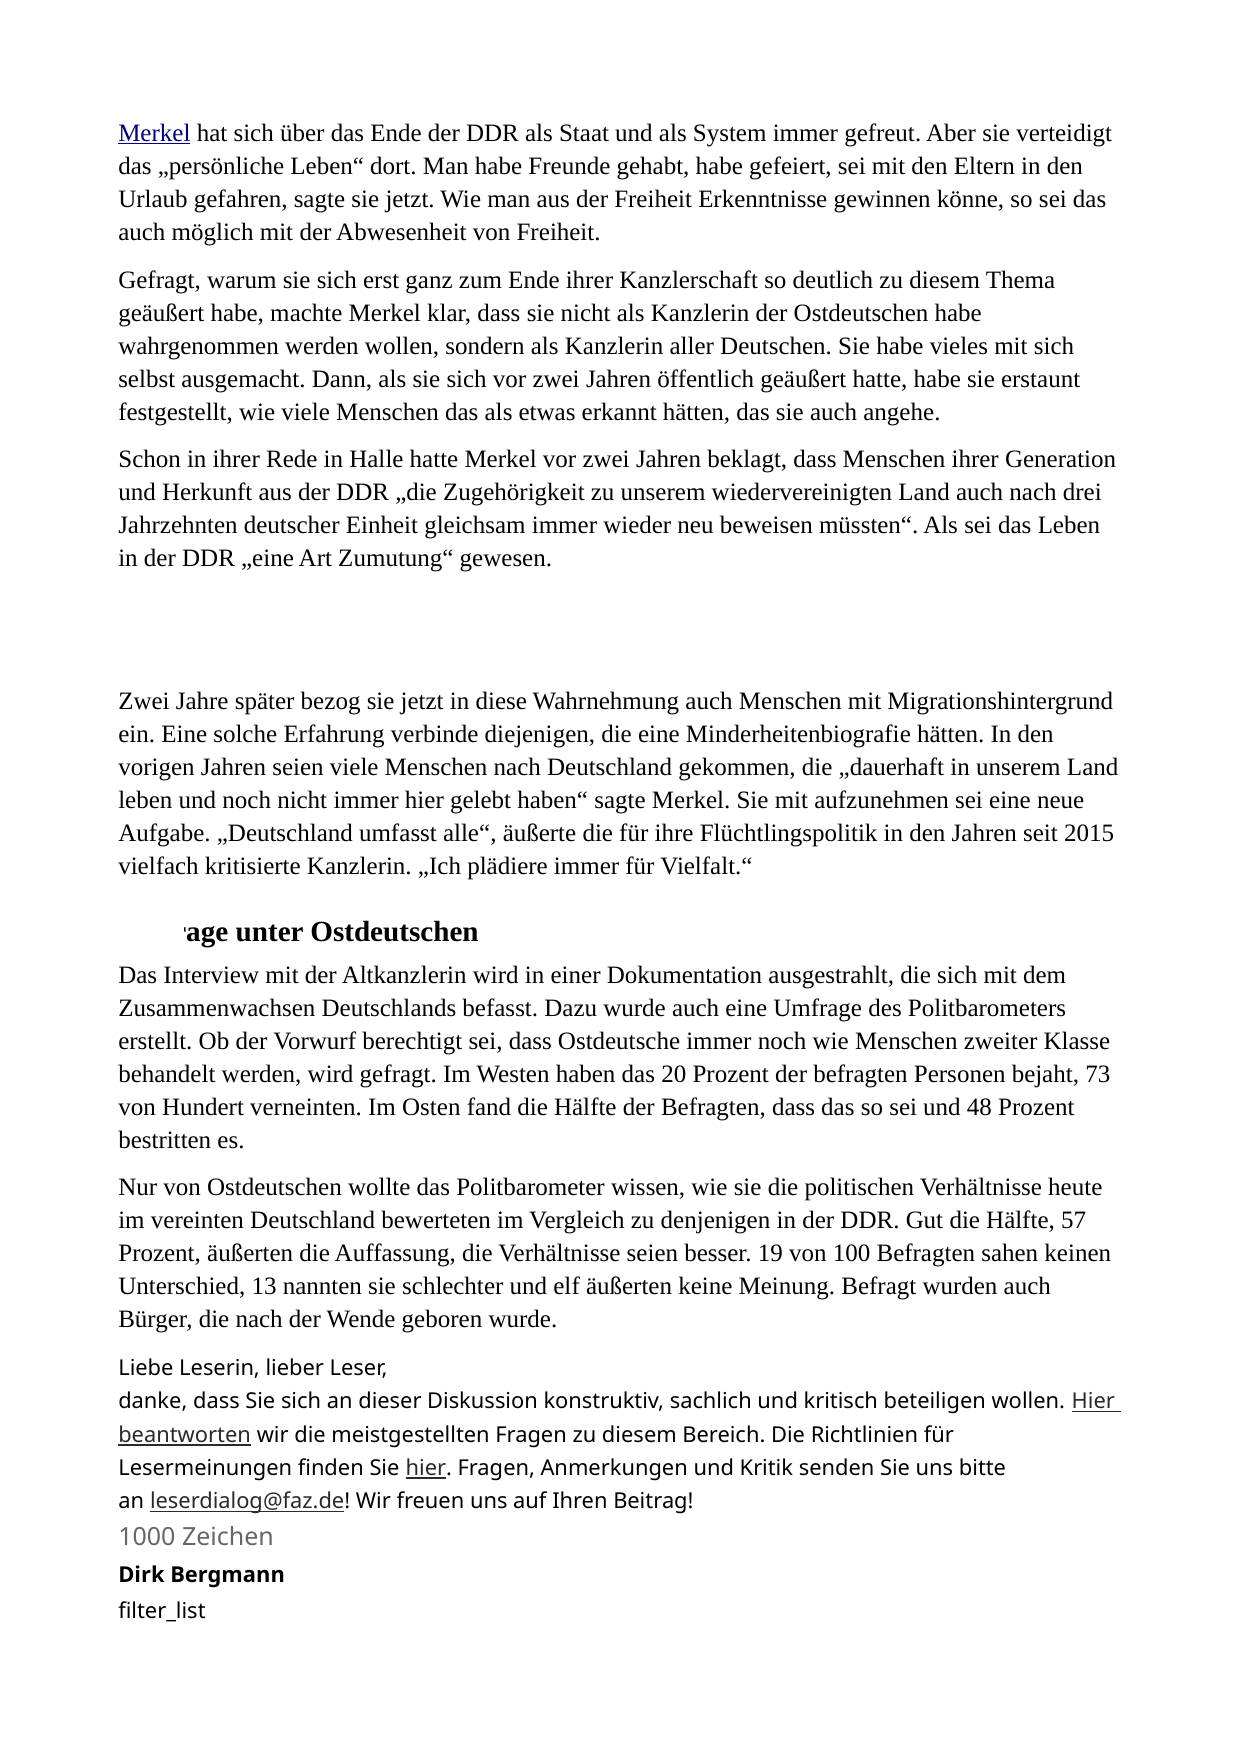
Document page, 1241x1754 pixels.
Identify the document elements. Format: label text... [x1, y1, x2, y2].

text Gefragt, warum sie sich erst ganz zum Ende ihrer Kanzlerschaft so deutlich zu diesem Thema geäußert habe, machte Merkel klar, dass sie nicht als Kanzlerin der Ostdeutschen habe wahrgenommen werden wollen, sondern als Kanzlerin aller Deutschen. Sie habe vieles mit sich selbst ausgemacht. Dann, als sie sich vor zwei Jahren öffentlich geäußert hatte, habe sie erstaunt festgestellt, wie viele Menschen das als etwas erkannt hätten, das sie auch angehe. [118, 265, 1122, 426]
text Dirk Bergmann [118, 1559, 1122, 1589]
text danke, dass Sie sich an dieser Diskussion konstruktiv, sachlich und kritisch beteiligen wollen. Hier beantworten wir die meistgestellten Fragen zu diesem Bereich. Die Richtlinien für Lesermeinungen finden Sie hier. Fragen, Anmerkungen und Kritik senden Sie uns bitte an leserdialog@faz.de! Wir freuen uns auf Ihren Beitrag! [118, 1385, 1122, 1515]
text Schon in ihrer Rede in Halle hatte Merkel vor zwei Jahren beklagt, dass Menschen ihrer Generation und Herkunft aus der DDR „die Zugehörigkeit zu unserem wiedervereinigten Land auch nach drei Jahrzehnten deutscher Einheit gleichsam immer wieder neu beweisen müssten“. Als sei das Leben in der DDR „eine Art Zumutung“ gewesen. [118, 444, 1122, 572]
text Nur von Ostdeutschen wollte das Politbarometer wissen, wie sie die politischen Verhältnisse heute im vereinten Deutschland bewerteten im Vergleich zu denjenigen in der DDR. Gut die Hälfte, 57 Prozent, äußerten die Auffassung, die Verhältnisse seien besser. 19 von 100 Befragten sahen keinen Unterschied, 13 nannten sie schlechter und elf äußerten keine Meinung. Befragt wurden auch Bürger, die nach der Wende geboren wurde. [118, 1172, 1122, 1333]
text Merkel hat sich über das Ende der DDR als Staat und als System immer gefreut. Aber sie verteidigt das „persönliche Leben“ dort. Man habe Freunde gehabt, habe gefeiert, sei mit den Eltern in den Urlaub gefahren, sagte sie jetzt. Wie man aus der Freiheit Erkenntnisse gewinnen könne, so sei das auch möglich mit der Abwesenheit von Freiheit. [118, 118, 1122, 246]
text 1000 Zeichen [118, 1519, 1122, 1553]
text Liebe Leserin, lieber Leser, [118, 1352, 1122, 1382]
text Das Interview mit der Altkanzlerin wird in einer Dokumentation ausgestrahlt, die sich mit dem Zusammenwachsen Deutschlands befasst. Dazu wurde auch eine Umfrage des Politbarometers erstellt. Ob der Vorwurf berechtigt sei, dass Ostdeutsche immer noch wie Menschen zweiter Klasse behandelt werden, wird gefragt. Im Westen haben das 20 Prozent der befragten Personen bejaht, 73 von Hundert verneinten. Im Osten fand die Hälfte der Befragten, dass das so sei und 48 Prozent bestritten es. [118, 960, 1122, 1153]
text filter_list [118, 1595, 1122, 1625]
subtitle Umfrage unter Ostdeutschen [118, 914, 1122, 947]
text Zwei Jahre später bezog sie jetzt in diese Wahrnehmung auch Menschen mit Migrationshintergrund ein. Eine solche Erfahrung verbinde diejenigen, die eine Minderheitenbiografie hätten. In den vorigen Jahren seien viele Menschen nach Deutschland gekommen, die „dauerhaft in unserem Land leben und noch nicht immer hier gelebt haben“ sagte Merkel. Sie mit aufzunehmen sei eine neue Aufgabe. „Deutschland umfasst alle“, äußerte die für ihre Flüchtlingspolitik in den Jahren seit 2015 vielfach kritisierte Kanzlerin. „Ich plädiere immer für Vielfalt.“ [118, 686, 1122, 880]
